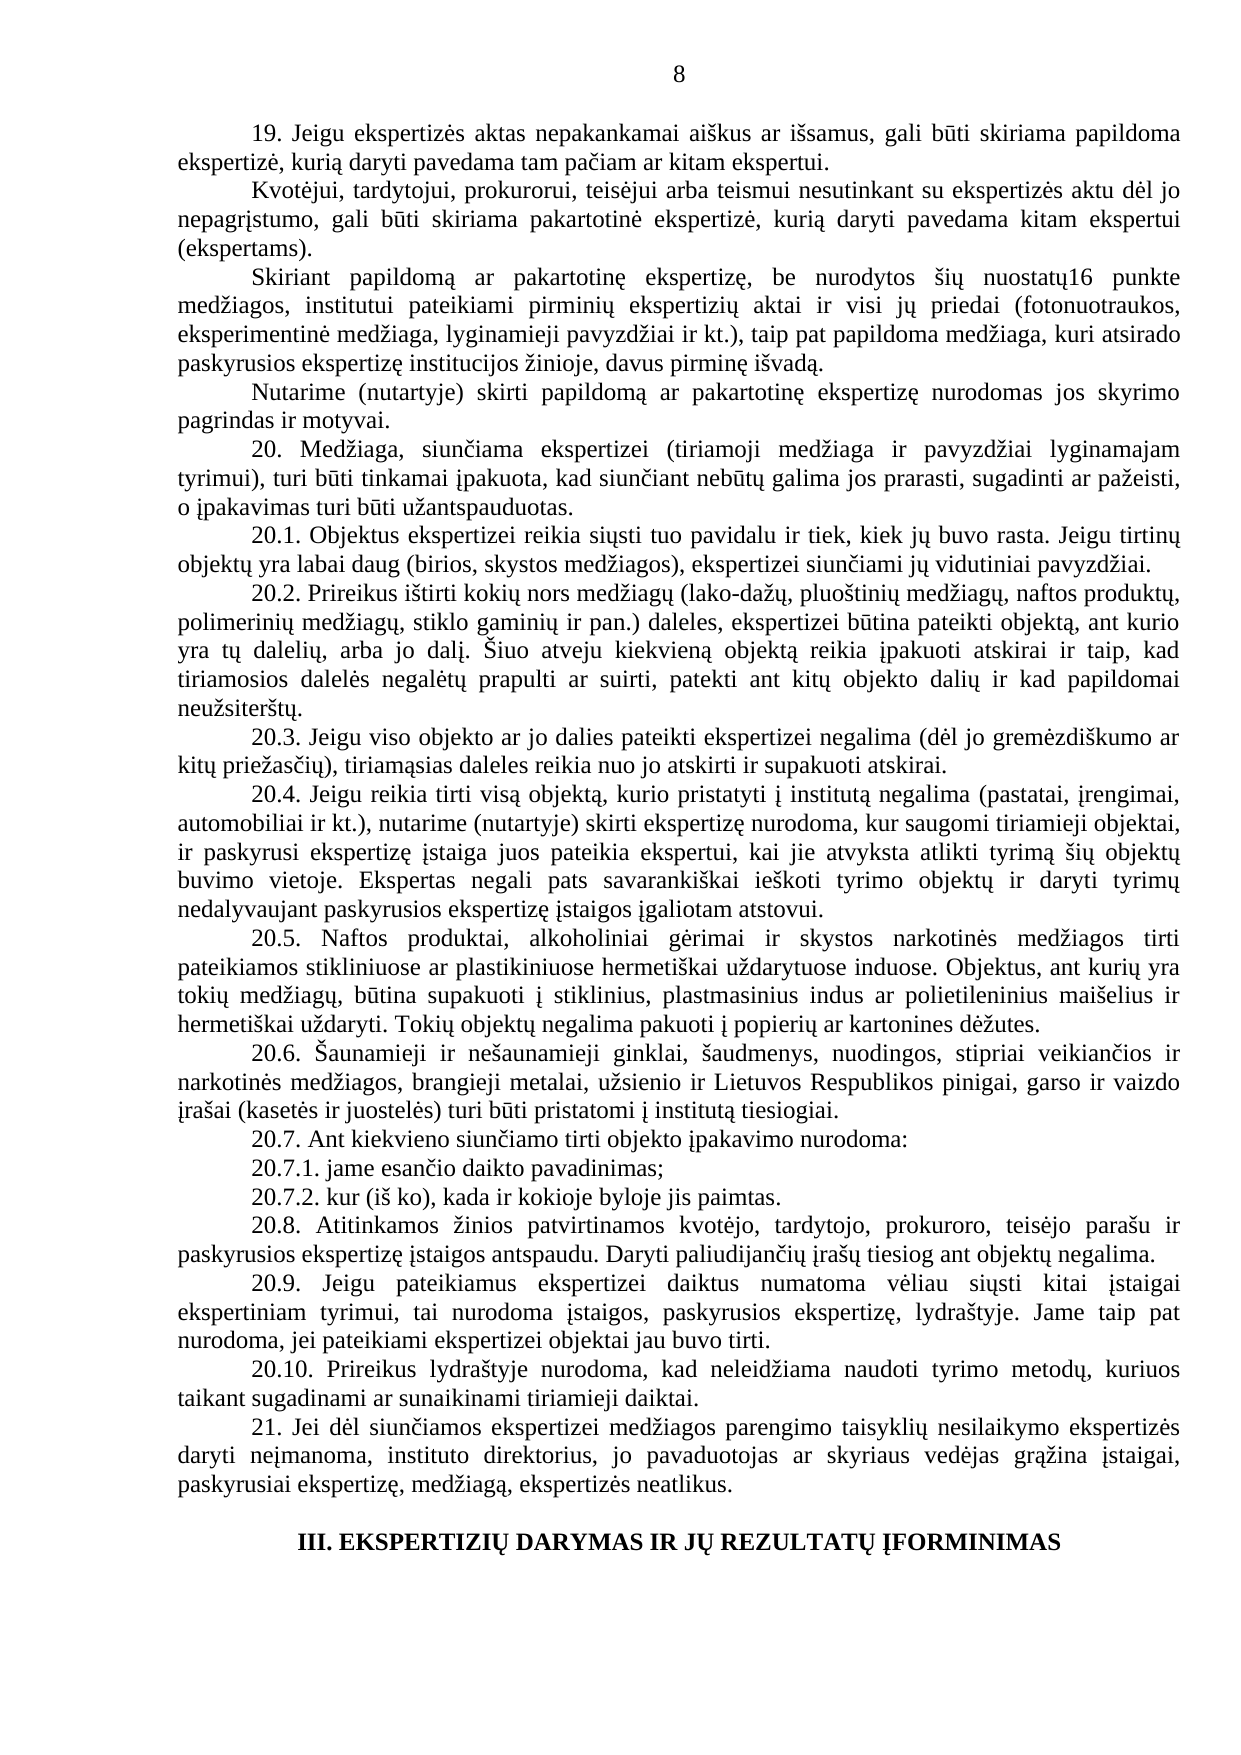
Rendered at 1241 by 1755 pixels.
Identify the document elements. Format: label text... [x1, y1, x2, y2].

text III. EKSPERTIZIŲ DARYMAS IR JŲ REZULTATŲ ĮFORMINIMAS [177, 1527, 1181, 1556]
text Skiriant papildomą ar pakartotinę ekspertizę, be nurodytos šių nuostatų16 punkte medžiagos, institutui pateikiami pirminių ekspertizių aktai ir visi jų priedai (fotonuotraukos, eksperimentinė medžiaga, lyginamieji pavyzdžiai ir kt.), taip pat papildoma medžiaga, kuri atsirado paskyrusios ekspertizę institucijos žinioje, davus pirminę išvadą. [177, 262, 1181, 377]
text 20.4. Jeigu reikia tirti visą objektą, kurio pristatyti į institutą negalima (pastatai, įrengimai, automobiliai ir kt.), nutarime (nutartyje) skirti ekspertizę nurodoma, kur saugomi tiriamieji objektai, ir paskyrusi ekspertizę įstaiga juos pateikia ekspertui, kai jie atvyksta atlikti tyrimą šių objektų buvimo vietoje. Ekspertas negali pats savarankiškai ieškoti tyrimo objektų ir daryti tyrimų nedalyvaujant paskyrusios ekspertizę įstaigos įgaliotam atstovui. [177, 779, 1181, 923]
text 20.2. Prireikus ištirti kokių nors medžiagų (lako-dažų, pluoštinių medžiagų, naftos produktų, polimerinių medžiagų, stiklo gaminių ir pan.) daleles, ekspertizei būtina pateikti objektą, ant kurio yra tų dalelių, arba jo dalį. Šiuo atveju kiekvieną objektą reikia įpakuoti atskirai ir taip, kad tiriamosios dalelės negalėtų prapulti ar suirti, patekti ant kitų objekto dalių ir kad papildomai neužsiterštų. [177, 578, 1181, 722]
text 20.6. Šaunamieji ir nešaunamieji ginklai, šaudmenys, nuodingos, stipriai veikiančios ir narkotinės medžiagos, brangieji metalai, užsienio ir Lietuvos Respublikos pinigai, garso ir vaizdo įrašai (kasetės ir juostelės) turi būti pristatomi į institutą tiesiogiai. [177, 1038, 1181, 1124]
text 21. Jei dėl siunčiamos ekspertizei medžiagos parengimo taisyklių nesilaikymo ekspertizės daryti neįmanoma, instituto direktorius, jo pavaduotojas ar skyriaus vedėjas grąžina įstaigai, paskyrusiai ekspertizę, medžiagą, ekspertizės neatlikus. [177, 1412, 1181, 1498]
text 20.5. Naftos produktai, alkoholiniai gėrimai ir skystos narkotinės medžiagos tirti pateikiamos stikliniuose ar plastikiniuose hermetiškai uždarytuose induose. Objektus, ant kurių yra tokių medžiagų, būtina supakuoti į stiklinius, plastmasinius indus ar polietileninius maišelius ir hermetiškai uždaryti. Tokių objektų negalima pakuoti į popierių ar kartonines dėžutes. [177, 923, 1181, 1038]
text 20.7.2. kur (iš ko), kada ir kokioje byloje jis paimtas. [177, 1182, 1181, 1211]
text 19. Jeigu ekspertizės aktas nepakankamai aiškus ar išsamus, gali būti skiriama papildoma ekspertizė, kurią daryti pavedama tam pačiam ar kitam ekspertui. [177, 118, 1181, 176]
text 20.7. Ant kiekvieno siunčiamo tirti objekto įpakavimo nurodoma: [177, 1124, 1181, 1153]
text 20.7.1. jame esančio daikto pavadinimas; [177, 1153, 1181, 1182]
text 20. Medžiaga, siunčiama ekspertizei (tiriamoji medžiaga ir pavyzdžiai lyginamajam tyrimui), turi būti tinkamai įpakuota, kad siunčiant nebūtų galima jos prarasti, sugadinti ar pažeisti, o įpakavimas turi būti užantspauduotas. [177, 434, 1181, 521]
text 20.1. Objektus ekspertizei reikia siųsti tuo pavidalu ir tiek, kiek jų buvo rasta. Jeigu tirtinų objektų yra labai daug (birios, skystos medžiagos), ekspertizei siunčiami jų vidutiniai pavyzdžiai. [177, 521, 1181, 578]
text Nutarime (nutartyje) skirti papildomą ar pakartotinę ekspertizę nurodomas jos skyrimo pagrindas ir motyvai. [177, 377, 1181, 434]
text 20.10. Prireikus lydraštyje nurodoma, kad neleidžiama naudoti tyrimo metodų, kuriuos taikant sugadinami ar sunaikinami tiriamieji daiktai. [177, 1354, 1181, 1412]
text 20.8. Atitinkamos žinios patvirtinamos kvotėjo, tardytojo, prokuroro, teisėjo parašu ir paskyrusios ekspertizę įstaigos antspaudu. Daryti paliudijančių įrašų tiesiog ant objektų negalima. [177, 1211, 1181, 1268]
text Kvotėjui, tardytojui, prokurorui, teisėjui arba teismui nesutinkant su ekspertizės aktu dėl jo nepagrįstumo, gali būti skiriama pakartotinė ekspertizė, kurią daryti pavedama kitam ekspertui (ekspertams). [177, 176, 1181, 262]
text 20.3. Jeigu viso objekto ar jo dalies pateikti ekspertizei negalima (dėl jo gremėzdiškumo ar kitų priežasčių), tiriamąsias daleles reikia nuo jo atskirti ir supakuoti atskirai. [177, 722, 1181, 779]
text 20.9. Jeigu pateikiamus ekspertizei daiktus numatoma vėliau siųsti kitai įstaigai ekspertiniam tyrimui, tai nurodoma įstaigos, paskyrusios ekspertizę, lydraštyje. Jame taip pat nurodoma, jei pateikiami ekspertizei objektai jau buvo tirti. [177, 1268, 1181, 1354]
